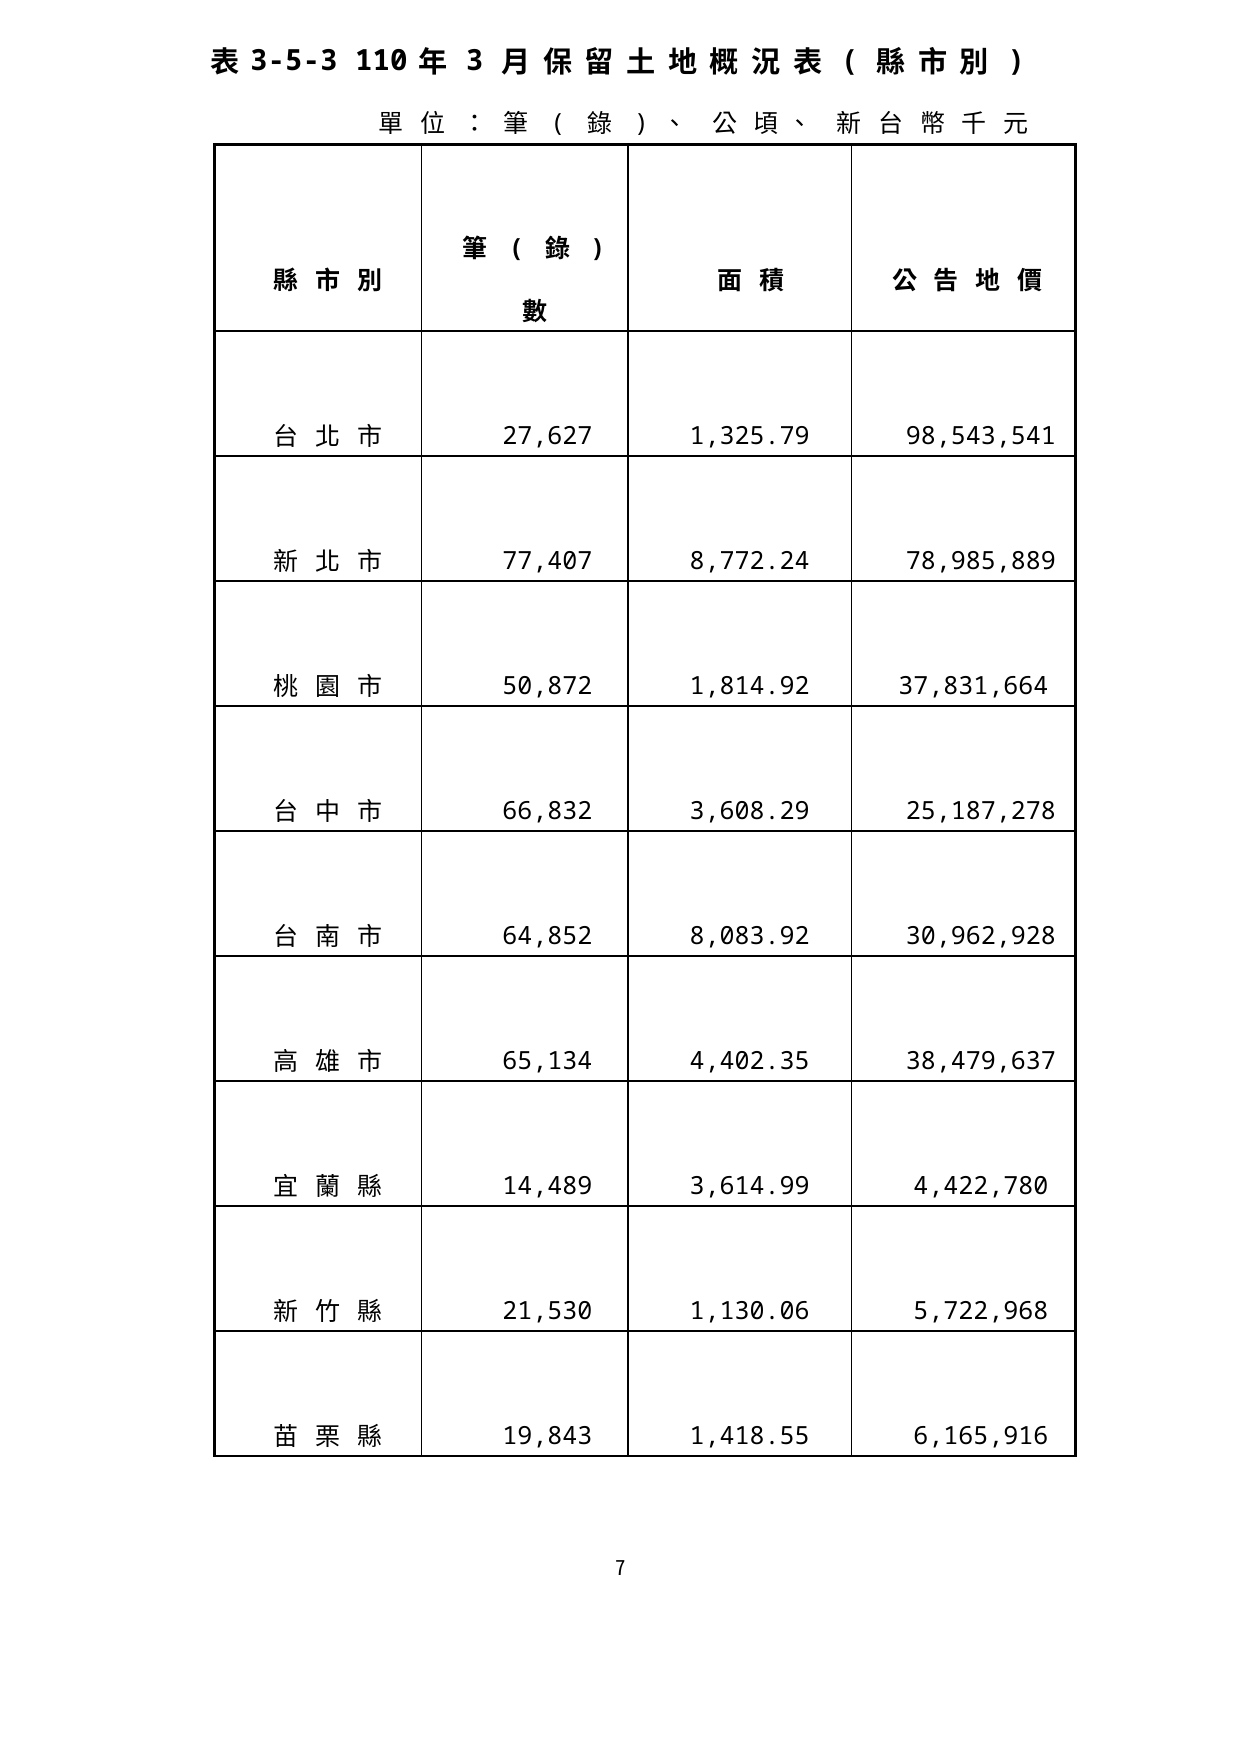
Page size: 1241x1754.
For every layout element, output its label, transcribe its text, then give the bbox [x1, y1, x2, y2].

table_cell 新竹縣 [216, 1207, 421, 1330]
table_cell 3,608.29 [629, 707, 851, 830]
table_cell 78,985,889 [852, 457, 1074, 580]
table_header 公告地價 [852, 146, 1074, 330]
table_cell 苗栗縣 [216, 1332, 421, 1455]
table_cell 8,772.24 [629, 457, 851, 580]
table_header 筆(錄)數 [422, 146, 627, 330]
table_cell 8,083.92 [629, 832, 851, 955]
table_cell 65,134 [422, 957, 627, 1080]
table_cell 64,852 [422, 832, 627, 955]
table_cell 宜蘭縣 [216, 1082, 421, 1205]
table_cell 1,418.55 [629, 1332, 851, 1455]
table_cell 台南市 [216, 832, 421, 955]
table_cell 1,130.06 [629, 1207, 851, 1330]
table_cell 台北市 [216, 332, 421, 455]
table_cell 19,843 [422, 1332, 627, 1455]
table_cell 14,489 [422, 1082, 627, 1205]
table_cell 38,479,637 [852, 957, 1074, 1080]
table_cell 25,187,278 [852, 707, 1074, 830]
table_cell 1,325.79 [629, 332, 851, 455]
table_cell 27,627 [422, 332, 627, 455]
table_cell 50,872 [422, 582, 627, 705]
table_cell 高雄市 [216, 957, 421, 1080]
table_cell 5,722,968 [852, 1207, 1074, 1330]
table_cell 3,614.99 [629, 1082, 851, 1205]
table_header 縣市別 [216, 146, 421, 330]
table_cell 4,422,780 [852, 1082, 1074, 1205]
table_cell 新北市 [216, 457, 421, 580]
table_cell 30,962,928 [852, 832, 1074, 955]
table_header 面積 [629, 146, 851, 330]
text 單位：筆(錄)、公頃、新台幣千元 [203, 80, 1037, 143]
table_cell 66,832 [422, 707, 627, 830]
table_cell 桃園市 [216, 582, 421, 705]
table_cell 4,402.35 [629, 957, 851, 1080]
table_cell 6,165,916 [852, 1332, 1074, 1455]
table_cell 98,543,541 [852, 332, 1074, 455]
table_cell 21,530 [422, 1207, 627, 1330]
table_cell 台中市 [216, 707, 421, 830]
table_cell 1,814.92 [629, 582, 851, 705]
table_cell 37,831,664 [852, 582, 1074, 705]
table_cell 77,407 [422, 457, 627, 580]
text 表3-5-3 110年3月保留土地概況表(縣市別) [203, 18, 1037, 80]
